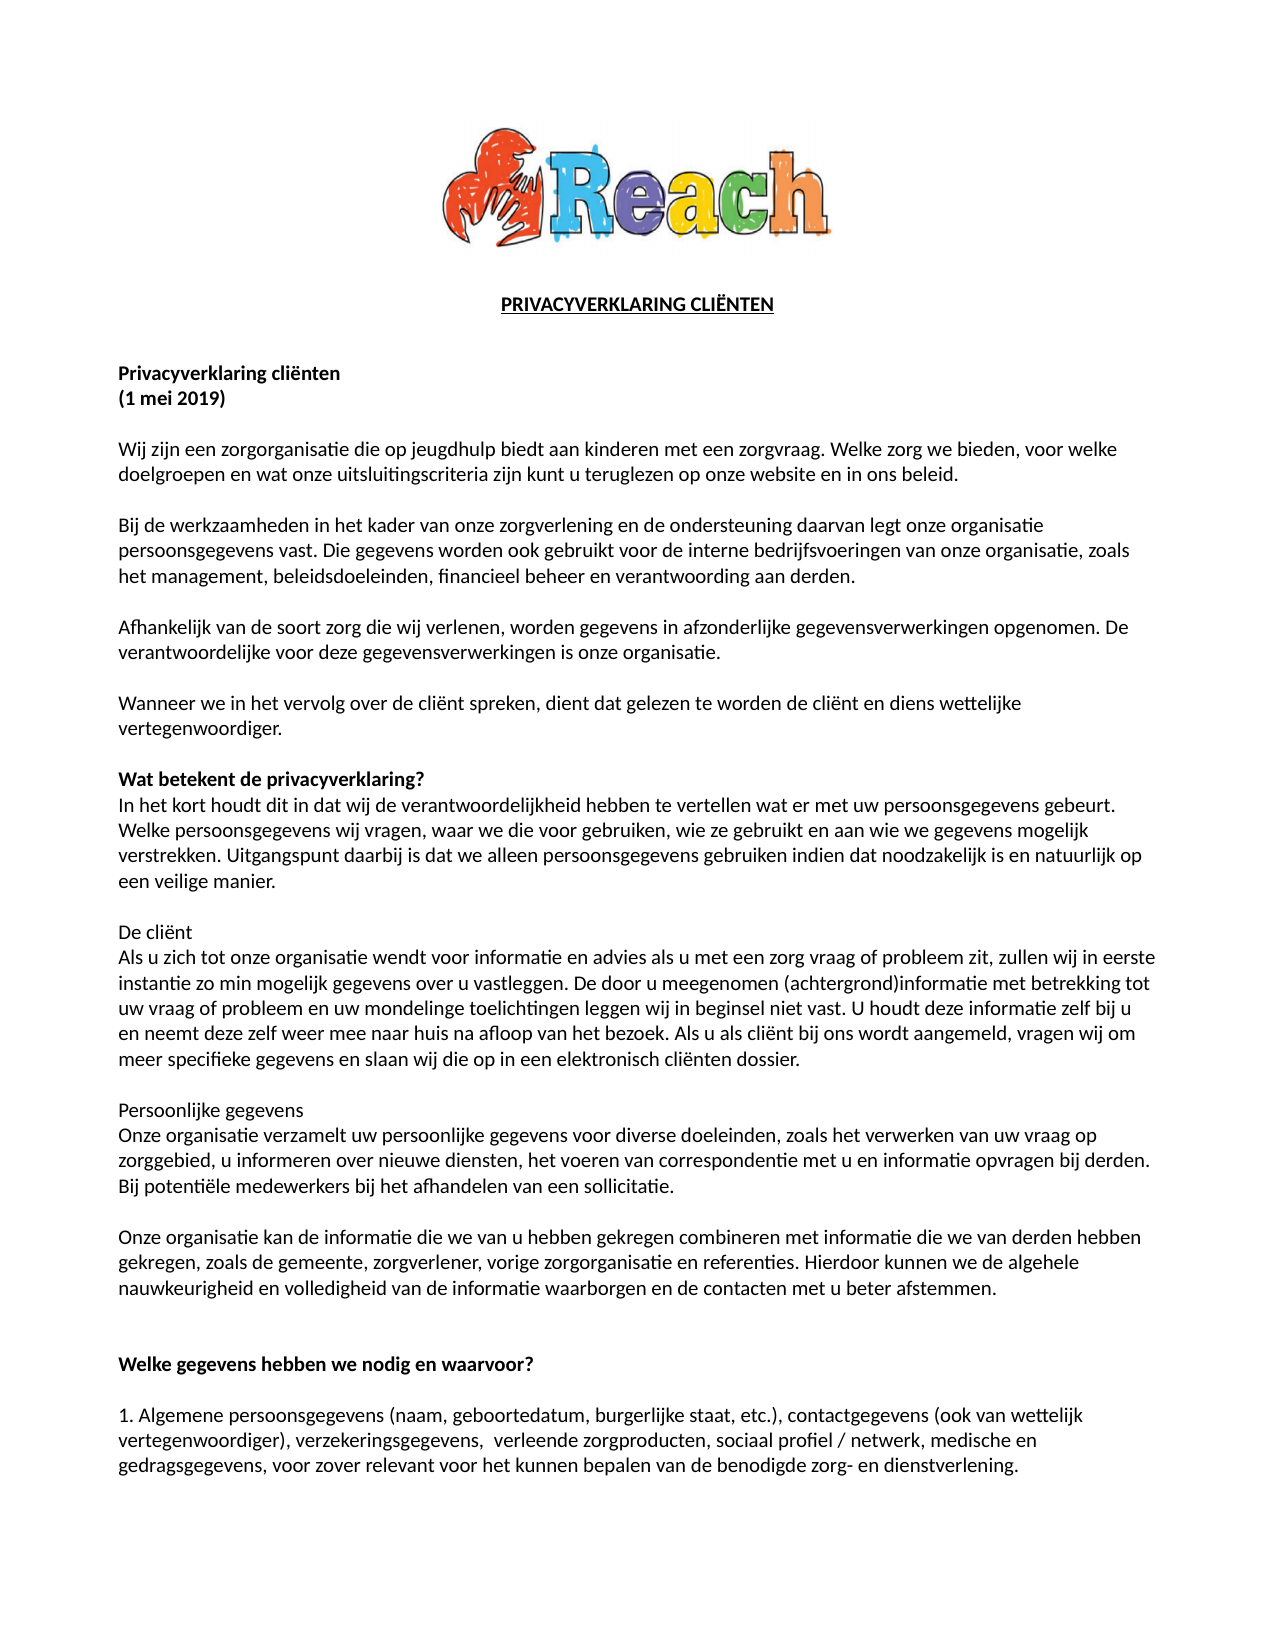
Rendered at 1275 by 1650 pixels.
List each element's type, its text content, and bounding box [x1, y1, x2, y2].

text Afhankelijk van de soort zorg die wij verlenen, worden gegevens in afzonderlijke gegevensverwerkingen opgenomen. De verantwoordelijke voor deze gegevensverwerkingen is onze organisatie. [118, 614, 1157, 665]
text Wij zijn een zorgorganisatie die op jeugdhulp biedt aan kinderen met een zorgvraag. Welke zorg we bieden, voor welke doelgroepen en wat onze uitsluitingscriteria zijn kunt u teruglezen op onze website en in ons beleid. [118, 436, 1157, 487]
text (1 mei 2019) [118, 385, 1157, 411]
text Persoonlijke gegevens [118, 1071, 1157, 1122]
text Wat betekent de privacyverklaring? [118, 766, 1157, 792]
text Onze organisatie verzamelt uw persoonlijke gegevens voor diverse doeleinden, zoals het verwerken van uw vraag op zorggebied, u informeren over nieuwe diensten, het voeren van correspondentie met u en informatie opvragen bij derden. Bij potentiële medewerkers bij het afhandelen van een sollicitatie. [118, 1122, 1157, 1198]
text PRIVACYVERKLARING CLIËNTEN [118, 291, 1157, 317]
text Onze organisatie kan de informatie die we van u hebben gekregen combineren met informatie die we van derden hebben gekregen, zoals de gemeente, zorgverlener, vorige zorgorganisatie en referenties. Hierdoor kunnen we de algehele nauwkeurigheid en volledigheid van de informatie waarborgen en de contacten met u beter afstemmen. [118, 1224, 1157, 1300]
picture [437, 118, 838, 256]
text Wanneer we in het vervolg over de cliënt spreken, dient dat gelezen te worden de cliënt en diens wettelijke vertegenwoordiger. [118, 690, 1157, 741]
text De cliënt [118, 919, 1157, 944]
text Als u zich tot onze organisatie wendt voor informatie en advies als u met een zorg vraag of probleem zit, zullen wij in eerste instantie zo min mogelijk gegevens over u vastleggen. De door u meegenomen (achtergrond)informatie met betrekking tot uw vraag of probleem en uw mondelinge toelichtingen leggen wij in beginsel niet vast. U houdt deze informatie zelf bij u en neemt deze zelf weer mee naar huis na afloop van het bezoek. Als u als cliënt bij ons wordt aangemeld, vragen wij om meer specifieke gegevens en slaan wij die op in een elektronisch cliënten dossier. [118, 944, 1157, 1071]
text Welke gegevens hebben we nodig en waarvoor? 1. Algemene persoonsgegevens (naam, geboortedatum, burgerlijke staat, etc.), contactgegevens (ook van wettelijk vertegenwoordiger), verzekeringsgegevens, verleende zorgproducten, sociaal profiel / netwerk, medische en gedragsgegevens, voor zover relevant voor het kunnen bepalen van de benodigde zorg- en dienstverlening. [118, 1351, 1157, 1478]
text In het kort houdt dit in dat wij de verantwoordelijkheid hebben te vertellen wat er met uw persoonsgegevens gebeurt. Welke persoonsgegevens wij vragen, waar we die voor gebruiken, wie ze gebruikt en aan wie we gegevens mogelijk verstrekken. Uitgangspunt daarbij is dat we alleen persoonsgegevens gebruiken indien dat noodzakelijk is en natuurlijk op een veilige manier. [118, 792, 1157, 893]
text Bij de werkzaamheden in het kader van onze zorgverlening en de ondersteuning daarvan legt onze organisatie persoonsgegevens vast. Die gegevens worden ook gebruikt voor de interne bedrijfsvoeringen van onze organisatie, zoals het management, beleidsdoeleinden, financieel beheer en verantwoording aan derden. [118, 512, 1157, 588]
text Privacyverklaring cliënten [118, 360, 1157, 385]
